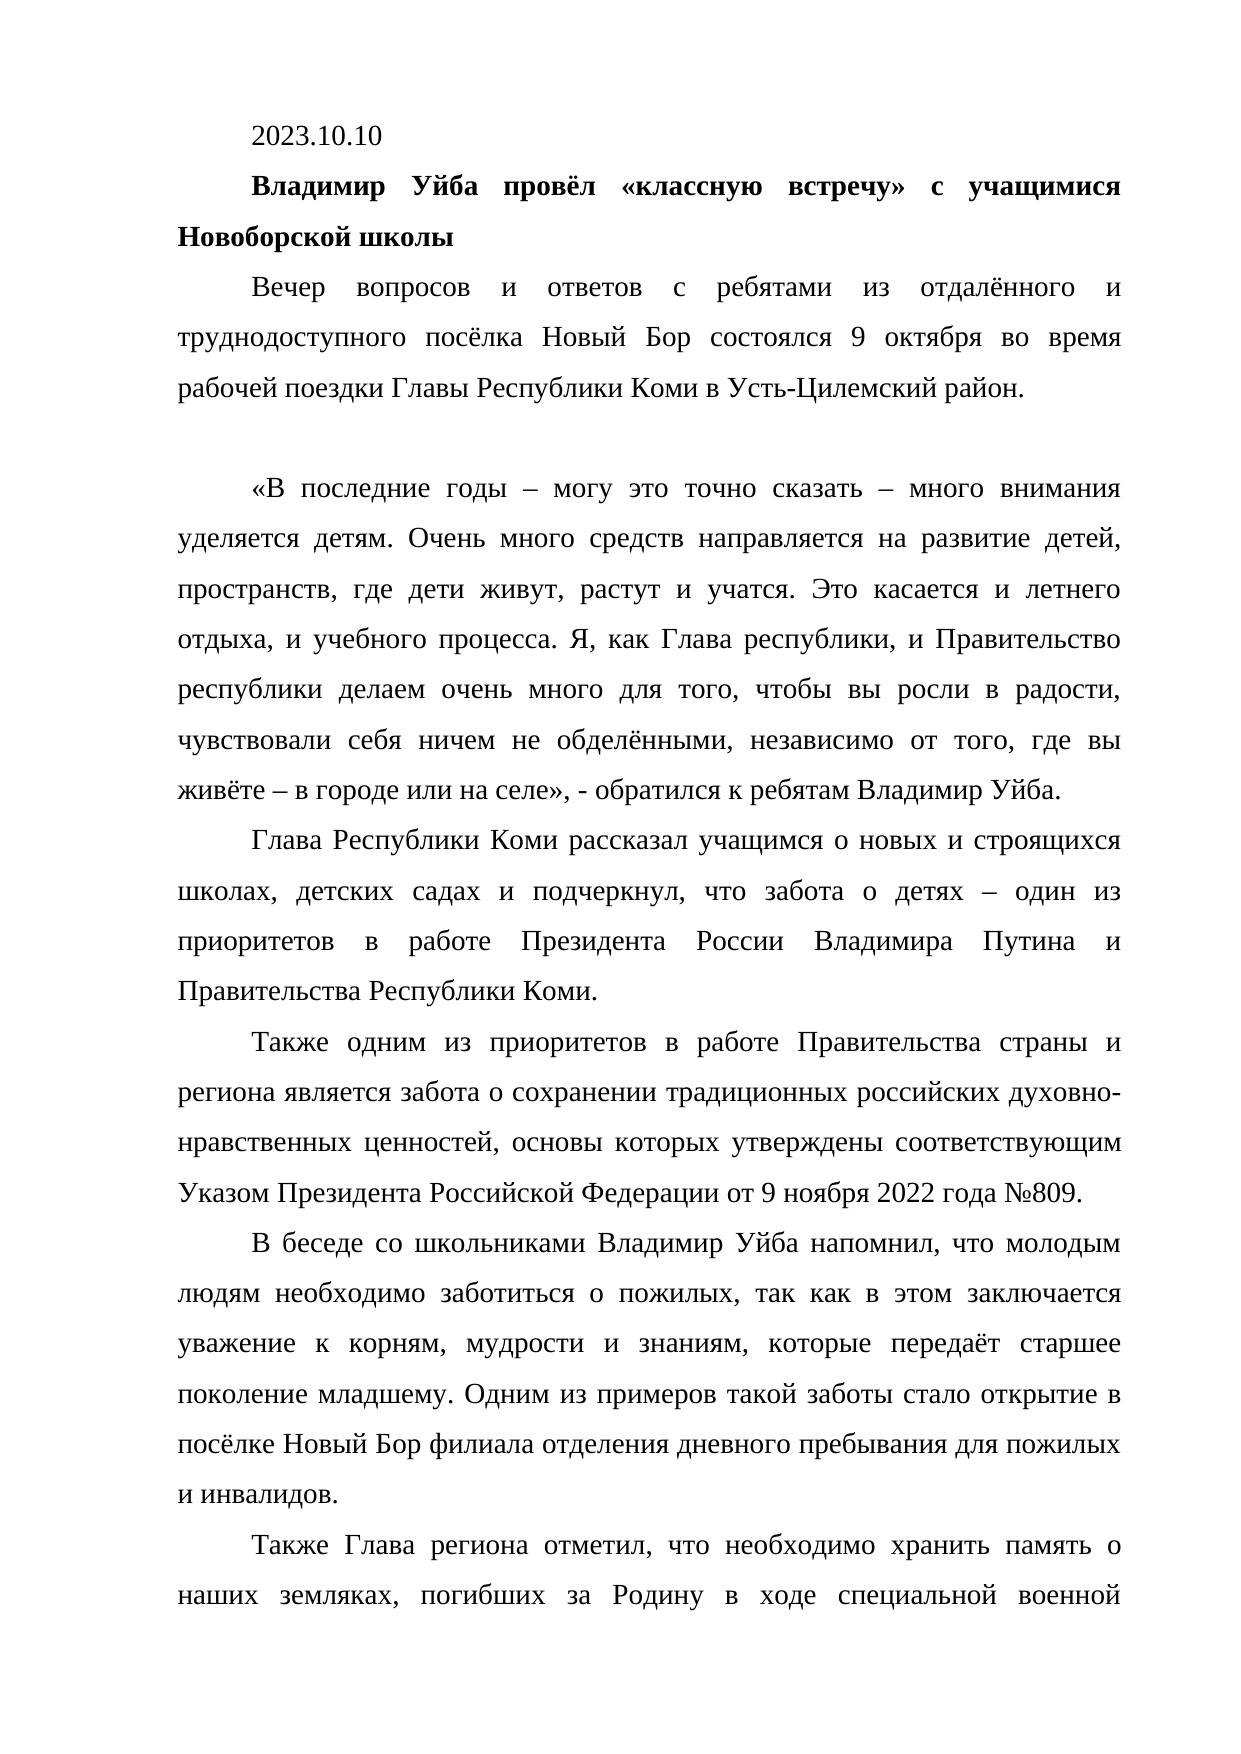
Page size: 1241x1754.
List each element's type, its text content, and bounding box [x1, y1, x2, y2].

text В беседе со школьниками Владимир Уйба напомнил, что молодым людям необходимо заботиться о пожилых, так как в этом заключается уважение к корням, мудрости и знаниям, которые передаёт старшее поколение младшему. Одним из примеров такой заботы стало открытие в посёлке Новый Бор филиала отделения дневного пребывания для пожилых и инвалидов. [177, 1225, 1122, 1510]
subtitle 2023.10.10 [177, 118, 1122, 152]
text Вечер вопросов и ответов с ребятами из отдалённого и труднодоступного посёлка Новый Бор состоялся 9 октября во время рабочей поездки Главы Республики Коми в Усть-Цилемский район. [177, 269, 1122, 403]
text «В последние годы – могу это точно сказать – много внимания уделяется детям. Очень много средств направляется на развитие детей, пространств, где дети живут, растут и учатся. Это касается и летнего отдыха, и учебного процесса. Я, как Глава республики, и Правительство республики делаем очень много для того, чтобы вы росли в радости, чувствовали себя ничем не обделёнными, независимо от того, где вы живёте – в городе или на селе», - обратился к ребятам Владимир Уйба. [177, 470, 1122, 806]
text Также одним из приоритетов в работе Правительства страны и региона является забота о сохранении традиционных российских духовно-нравственных ценностей, основы которых утверждены соответствующим Указом Президента Российской Федерации от 9 ноября 2022 года №809. [177, 1024, 1122, 1208]
subtitle Владимир Уйба провёл «классную встречу» с учащимися Новоборской школы [177, 168, 1122, 252]
text Глава Республики Коми рассказал учащимся о новых и строящихся школах, детских садах и подчеркнул, что забота о детях – один из приоритетов в работе Президента России Владимира Путина и Правительства Республики Коми. [177, 822, 1122, 1007]
text Также Глава региона отметил, что необходимо хранить память о наших земляках, погибших за Родину в ходе специальной военной [177, 1527, 1122, 1611]
